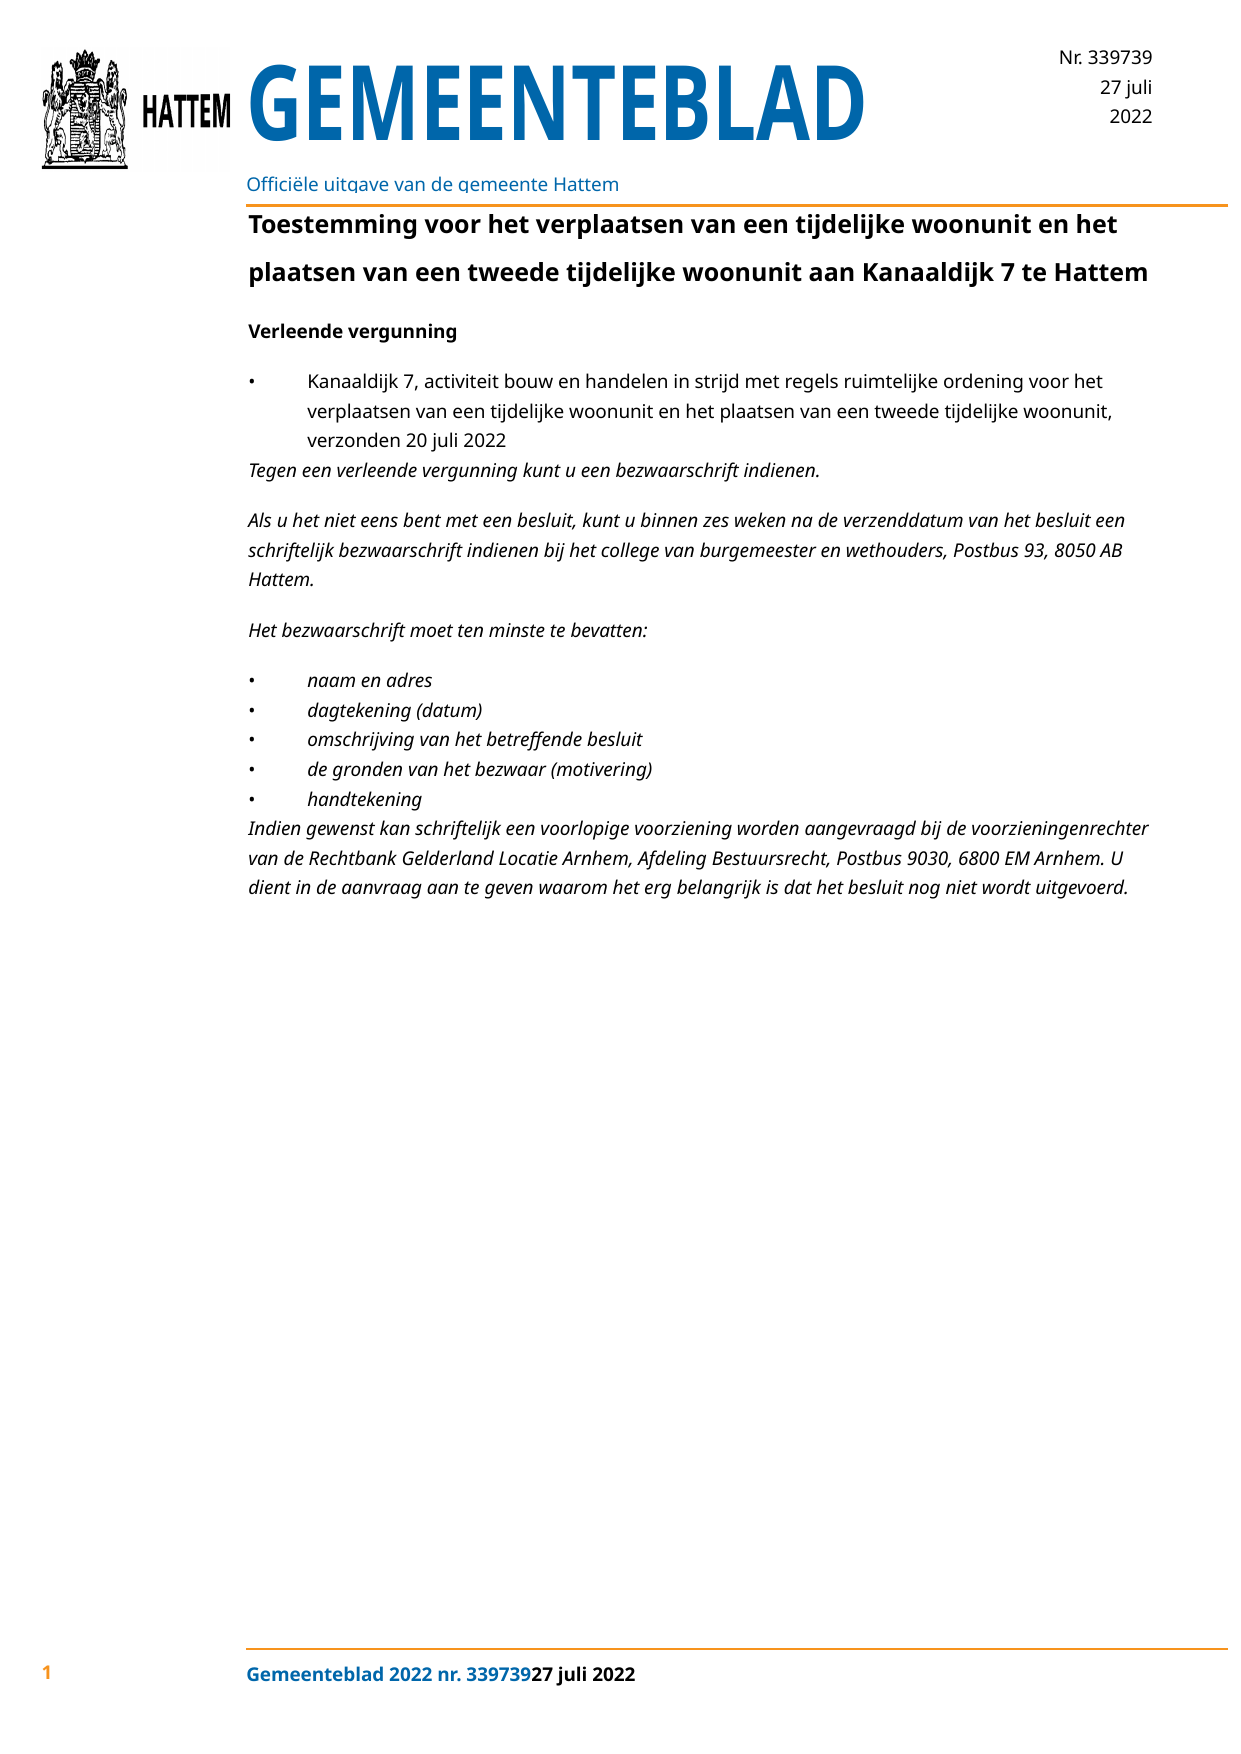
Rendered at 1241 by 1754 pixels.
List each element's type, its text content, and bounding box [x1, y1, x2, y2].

list naam en adres [248, 667, 1152, 693]
text Indien gewenst kan schriftelijk een voorlopige voorziening worden aangevraagd bij de voorzieningenrechter van de Rechtbank Gelderland Locatie Arnhem, Afdeling Bestuursrecht, Postbus 9030, 6800 EM Arnhem. U dient in de aanvraag aan te geven waarom het erg belangrijk is dat het besluit nog niet wordt uitgevoerd. [248, 815, 1152, 900]
text Toestemming voor het verplaatsen van een tijdelijke woonunit en het plaatsen van een tweede tijdelijke woonunit aan Kanaaldijk 7 te Hattem [248, 207, 1152, 288]
text Het bezwaarschrift moet ten minste te bevatten: [248, 617, 1152, 643]
list omschrijving van het betreffende besluit [248, 727, 1152, 752]
list de gronden van het bezwaar (motivering) [248, 756, 1152, 782]
picture [41, 47, 231, 172]
text Tegen een verleende vergunning kunt u een bezwaarschrift indienen. [248, 457, 1152, 483]
text Als u het niet eens bent met een besluit, kunt u binnen zes weken na de verzenddatum van het besluit een schriftelijk bezwaarschrift indienen bij het college van burgemeester en wethouders, Postbus 93, 8050 AB Hattem. [248, 507, 1152, 592]
list handtekening [248, 786, 1152, 812]
list Kanaaldijk 7, activiteit bouw en handelen in strijd met regels ruimtelijke ordening voor het verplaatsen van een tijdelijke woonunit en het plaatsen van een tweede tijdelijke woonunit, verzonden 20 juli 2022 [248, 368, 1152, 453]
list dagtekening (datum) [248, 697, 1152, 723]
text Verleende vergunning [248, 318, 1152, 344]
